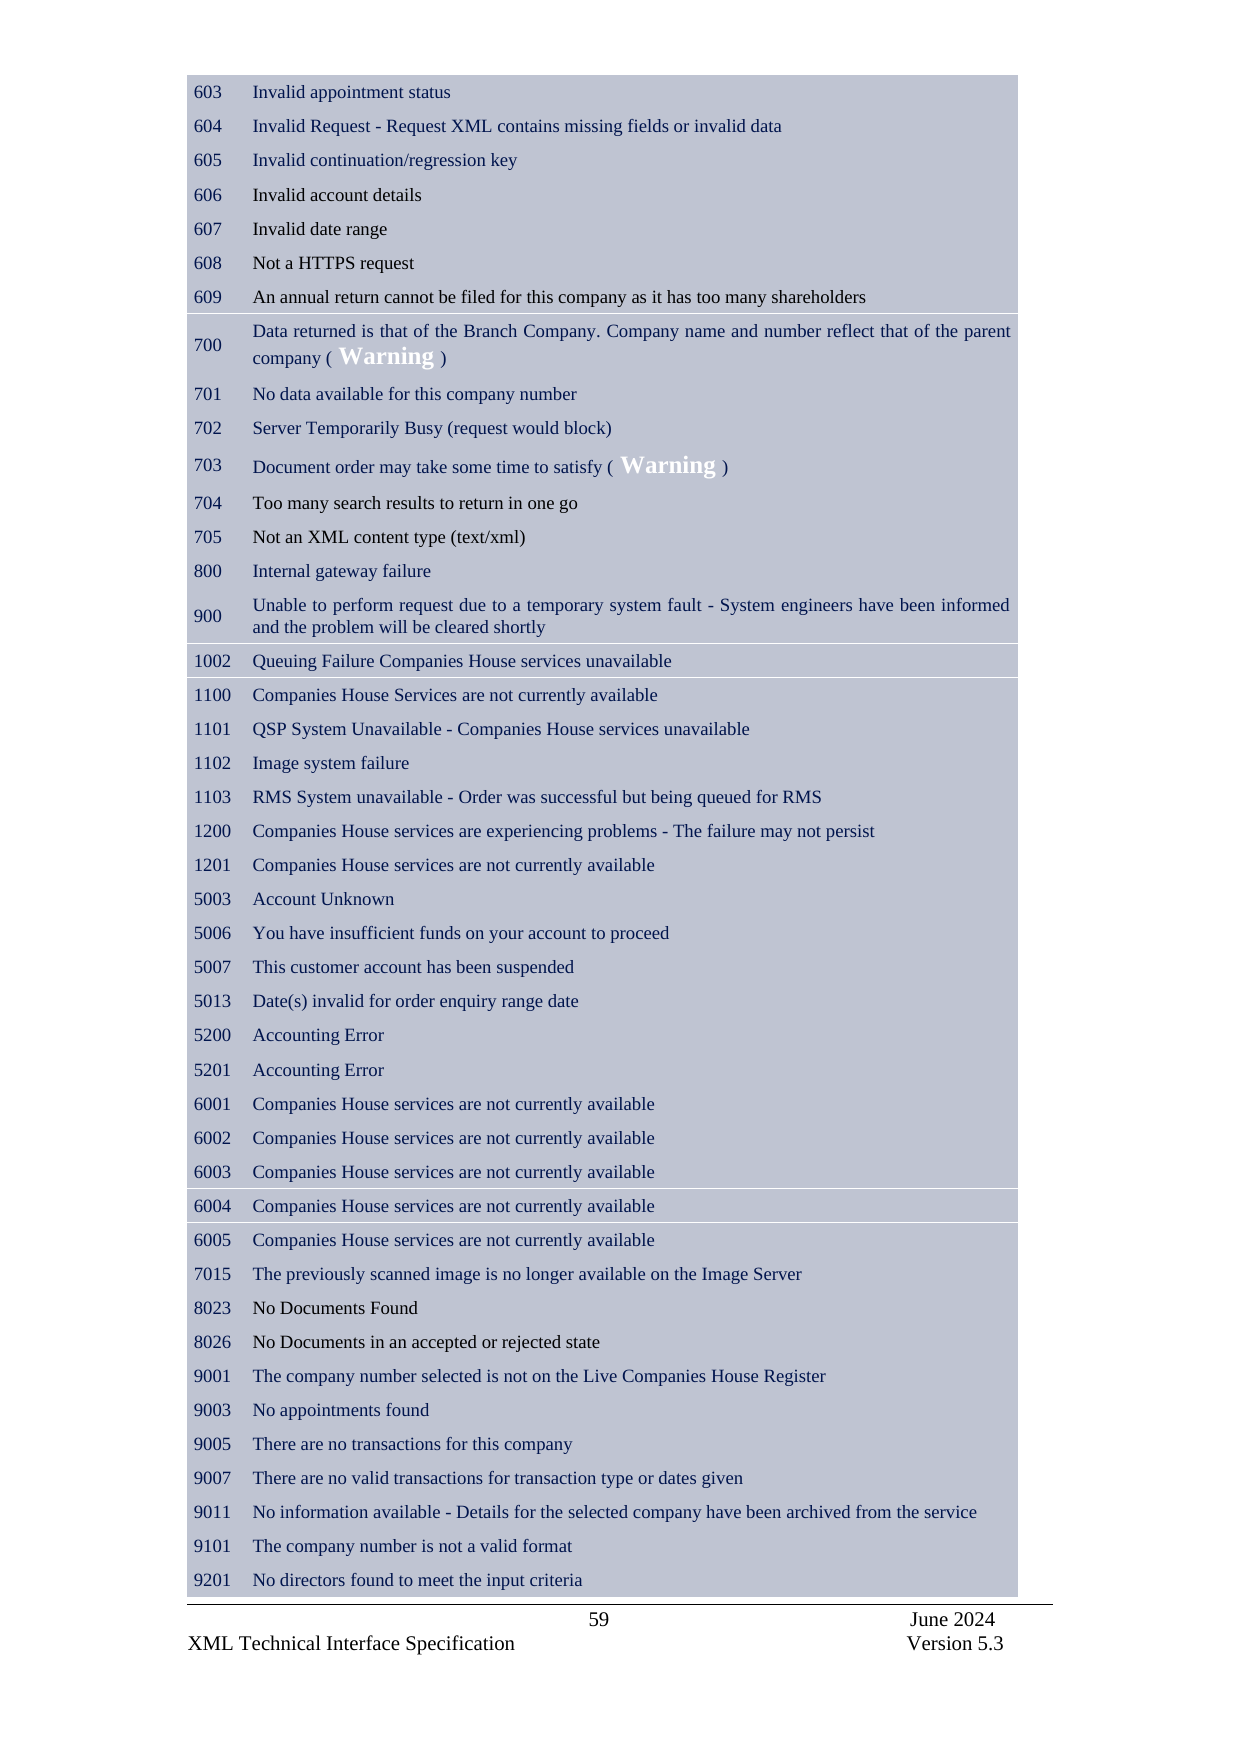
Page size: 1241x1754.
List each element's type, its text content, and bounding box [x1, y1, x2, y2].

table_cell 5003 [187, 882, 246, 916]
table_cell You have insufficient funds on your account to proceed [246, 916, 1018, 950]
table_cell 1100 [187, 678, 246, 712]
table_cell 700 [187, 314, 246, 376]
table_cell Internal gateway failure [246, 554, 1018, 588]
table_cell 5200 [187, 1018, 246, 1052]
table_cell 9003 [187, 1393, 246, 1427]
table_cell This customer account has been suspended [246, 950, 1018, 984]
table_cell 603 [187, 75, 246, 109]
table_cell 8023 [187, 1291, 246, 1325]
table_cell Not a HTTPS request [246, 245, 1018, 279]
table_cell 1201 [187, 848, 246, 882]
table_cell 7015 [187, 1257, 246, 1291]
table_cell 9201 [187, 1563, 246, 1597]
table_cell Companies House services are not currently available [246, 1154, 1018, 1188]
table_cell 6002 [187, 1120, 246, 1154]
table_cell 608 [187, 245, 246, 279]
table_cell Companies House services are not currently available [246, 1086, 1018, 1120]
table_cell 5006 [187, 916, 246, 950]
table_cell 6003 [187, 1154, 246, 1188]
table_cell 900 [187, 588, 246, 643]
table_cell Companies House services are not currently available [246, 1223, 1018, 1257]
table_cell 705 [187, 520, 246, 554]
table_cell Invalid Request - Request XML contains missing fields or invalid data [246, 109, 1018, 143]
table_cell 9011 [187, 1495, 246, 1529]
table_cell 609 [187, 279, 246, 313]
table_cell No directors found to meet the input criteria [246, 1563, 1018, 1597]
table_cell Accounting Error [246, 1018, 1018, 1052]
table_cell Companies House services are not currently available [246, 848, 1018, 882]
table_cell There are no transactions for this company [246, 1427, 1018, 1461]
table_cell Date(s) invalid for order enquiry range date [246, 984, 1018, 1018]
table_cell Too many search results to return in one go [246, 486, 1018, 520]
table_cell Server Temporarily Busy (request would block) [246, 410, 1018, 444]
table_cell 6005 [187, 1223, 246, 1257]
table_cell 1101 [187, 712, 246, 746]
table_cell Companies House Services are not currently available [246, 678, 1018, 712]
table_cell No Documents Found [246, 1291, 1018, 1325]
table_cell Companies House services are experiencing problems - The failure may not persist [246, 814, 1018, 848]
table_cell 9001 [187, 1359, 246, 1393]
table_cell No data available for this company number [246, 376, 1018, 410]
table_cell QSP System Unavailable - Companies House services unavailable [246, 712, 1018, 746]
table_cell The company number is not a valid format [246, 1529, 1018, 1563]
table_cell 9007 [187, 1461, 246, 1495]
table_cell Unable to perform request due to a temporary system fault - System engineers have been informed and the problem will be cleared shortly [246, 588, 1018, 643]
table_cell Invalid appointment status [246, 75, 1018, 109]
table_cell 5201 [187, 1052, 246, 1086]
table_cell 9005 [187, 1427, 246, 1461]
table_cell 6001 [187, 1086, 246, 1120]
table_cell No appointments found [246, 1393, 1018, 1427]
table_cell 607 [187, 211, 246, 245]
table_cell Invalid continuation/regression key [246, 143, 1018, 177]
table_cell 5013 [187, 984, 246, 1018]
table_cell Invalid date range [246, 211, 1018, 245]
table_cell Not an XML content type (text/xml) [246, 520, 1018, 554]
table_cell 9101 [187, 1529, 246, 1563]
table_cell 8026 [187, 1325, 246, 1359]
table_cell Accounting Error [246, 1052, 1018, 1086]
table_cell Queuing Failure Companies House services unavailable [246, 644, 1018, 677]
table_cell 604 [187, 109, 246, 143]
table_cell 6004 [187, 1189, 246, 1222]
table_cell Data returned is that of the Branch Company. Company name and number reflect that of the parent company ( Warning ) [246, 314, 1018, 376]
table_cell 5007 [187, 950, 246, 984]
table_cell 703 [187, 444, 246, 486]
table_cell 605 [187, 143, 246, 177]
table_cell 1102 [187, 746, 246, 780]
table_cell An annual return cannot be filed for this company as it has too many shareholders [246, 279, 1018, 313]
table_cell 704 [187, 486, 246, 520]
table_cell Companies House services are not currently available [246, 1120, 1018, 1154]
table_cell RMS System unavailable - Order was successful but being queued for RMS [246, 780, 1018, 814]
table_cell Companies House services are not currently available [246, 1189, 1018, 1222]
table_cell Image system failure [246, 746, 1018, 780]
table_cell The company number selected is not on the Live Companies House Register [246, 1359, 1018, 1393]
table_cell 800 [187, 554, 246, 588]
table_cell 1103 [187, 780, 246, 814]
table_cell 1002 [187, 644, 246, 677]
table_cell Account Unknown [246, 882, 1018, 916]
table_cell No Documents in an accepted or rejected state [246, 1325, 1018, 1359]
table_cell The previously scanned image is no longer available on the Image Server [246, 1257, 1018, 1291]
table_cell Invalid account details [246, 177, 1018, 211]
table_cell There are no valid transactions for transaction type or dates given [246, 1461, 1018, 1495]
table_cell 701 [187, 376, 246, 410]
table_cell 1200 [187, 814, 246, 848]
table_cell Document order may take some time to satisfy ( Warning ) [246, 444, 1018, 486]
table_cell No information available - Details for the selected company have been archived from the service [246, 1495, 1018, 1529]
table_cell 702 [187, 410, 246, 444]
table_cell 606 [187, 177, 246, 211]
